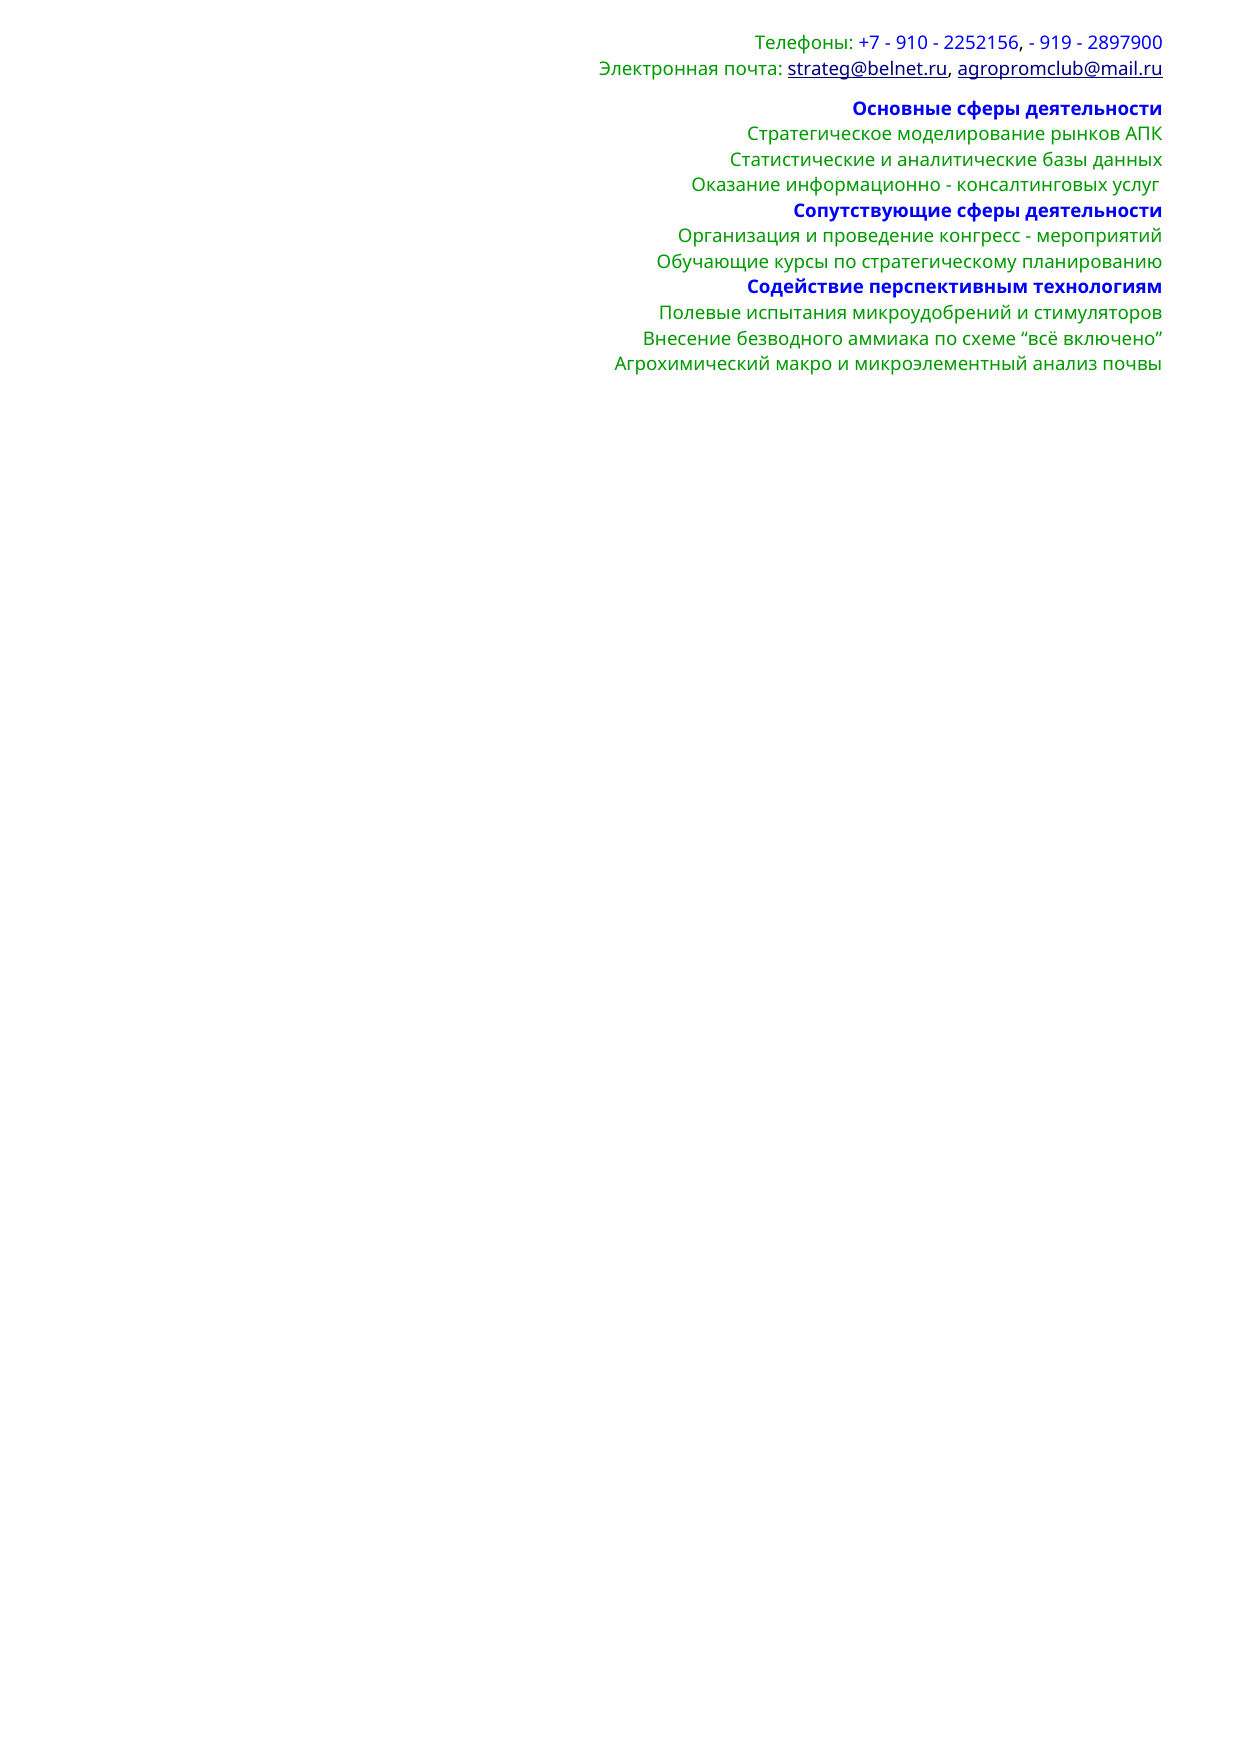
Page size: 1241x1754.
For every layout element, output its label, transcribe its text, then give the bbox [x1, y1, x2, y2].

text Основные сферы деятельности [131, 95, 1162, 121]
text Обучающие курсы по стратегическому планированию [131, 248, 1162, 274]
text Телефоны: +7 - 910 - 2252156, - 919 - 2897900 [131, 29, 1162, 55]
text Содействие перспективным технологиям [131, 274, 1162, 299]
text Внесение безводного аммиака по схеме “всё включено” [131, 325, 1162, 350]
text Организация и проведение конгресс - мероприятий [131, 223, 1162, 248]
text Статистические и аналитические базы данных [131, 146, 1162, 172]
text Полевые испытания микроудобрений и стимуляторов [131, 299, 1162, 325]
text Стратегическое моделирование рынков АПК [131, 121, 1162, 146]
text Электронная почта: strateg@belnet.ru, agropromclub@mail.ru [131, 55, 1162, 81]
text Сопутствующие сферы деятельности [131, 197, 1162, 223]
text Агрохимический макро и микроэлементный анализ почвы [131, 350, 1162, 376]
text Оказание информационно - консалтинговых услуг [131, 172, 1162, 197]
